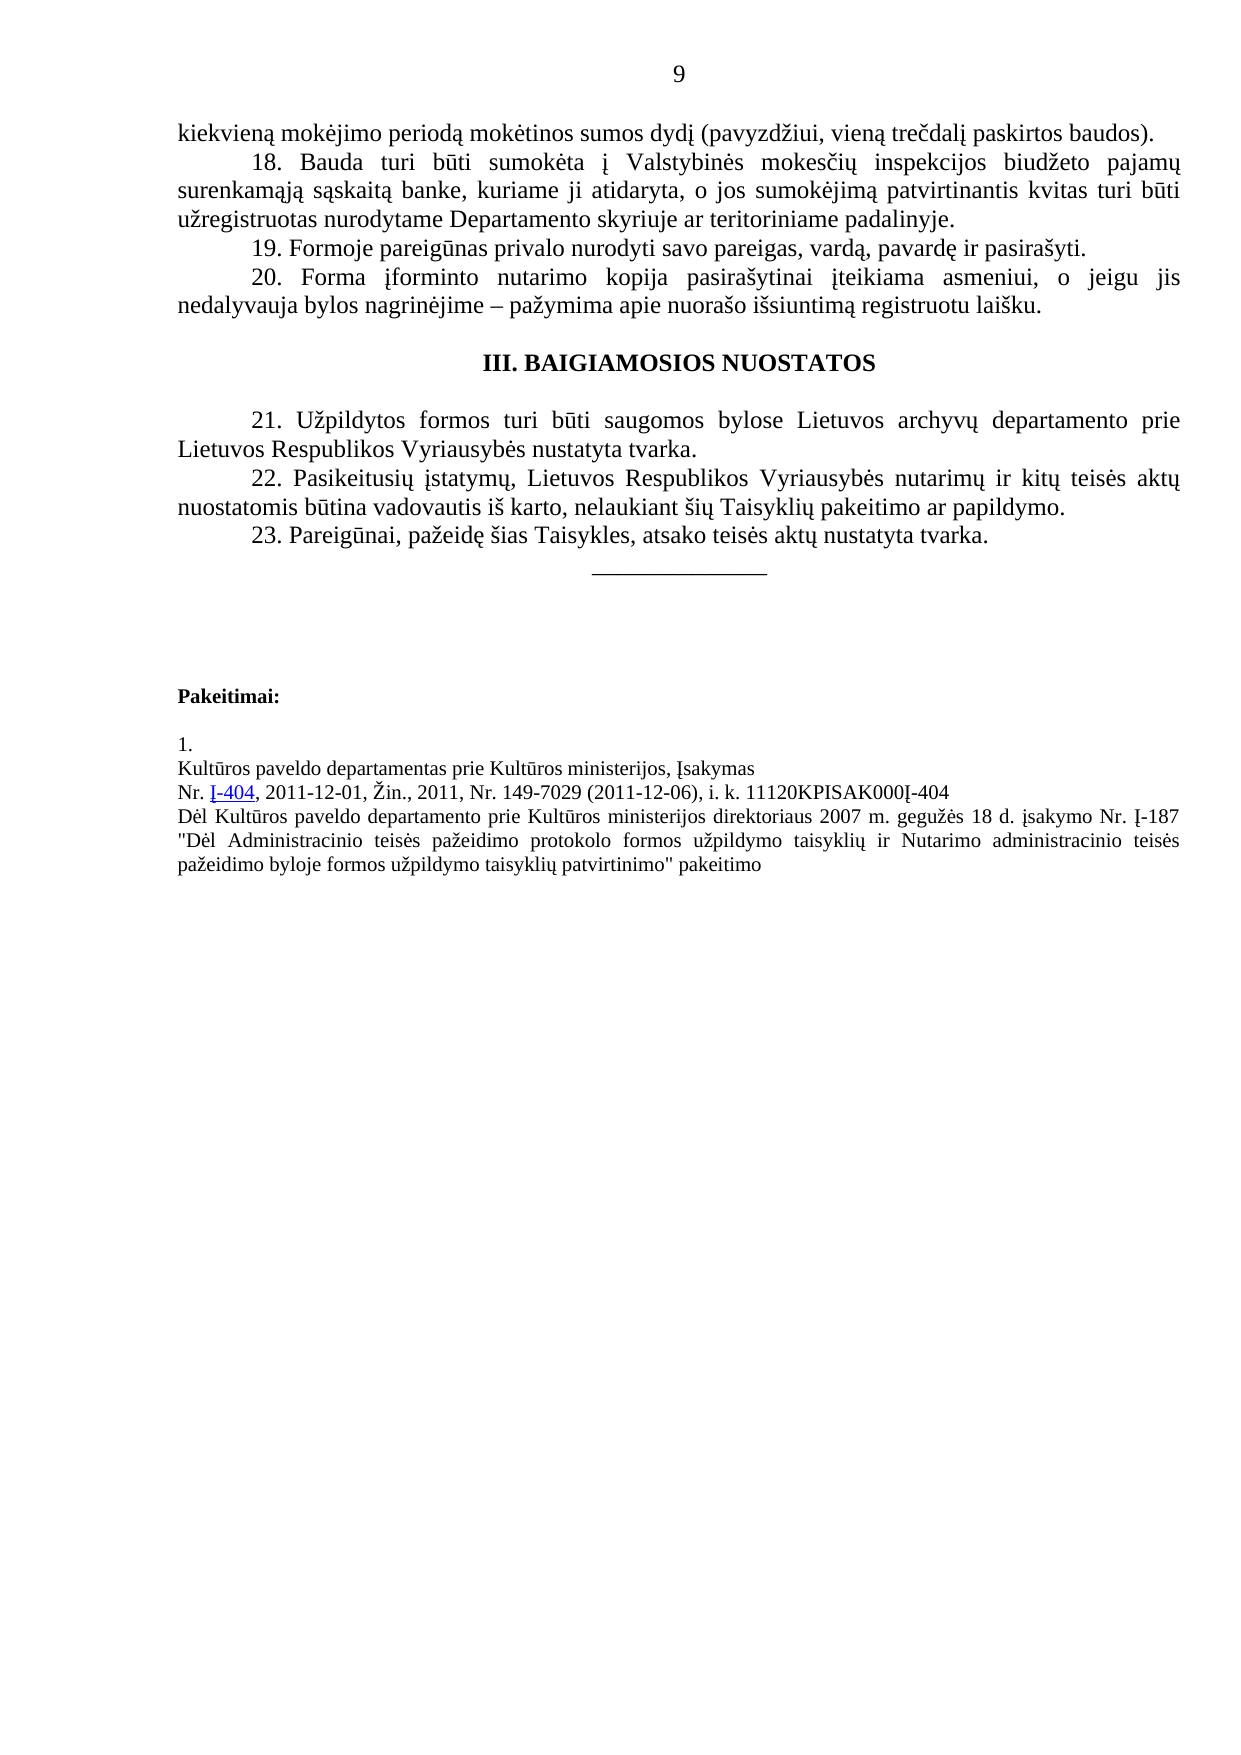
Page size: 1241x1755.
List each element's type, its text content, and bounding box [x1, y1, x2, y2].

text 22. Pasikeitusių įstatymų, Lietuvos Respublikos Vyriausybės nutarimų ir kitų teisės aktų nuostatomis būtina vadovautis iš karto, nelaukiant šių Taisyklių pakeitimo ar papildymo. [177, 463, 1181, 521]
text 19. Formoje pareigūnas privalo nurodyti savo pareigas, vardą, pavardę ir pasirašyti. [177, 233, 1181, 262]
text Nr. Į-404, 2011-12-01, Žin., 2011, Nr. 149-7029 (2011-12-06), i. k. 11120KPISAK000Į-404 [177, 780, 1181, 804]
text Pakeitimai: [177, 684, 1181, 708]
text 21. Užpildytos formos turi būti saugomos bylose Lietuvos archyvų departamento prie Lietuvos Respublikos Vyriausybės nustatyta tvarka. [177, 406, 1181, 463]
text Kultūros paveldo departamentas prie Kultūros ministerijos, Įsakymas [177, 756, 1181, 780]
text ______________ [177, 549, 1181, 578]
text kiekvieną mokėjimo periodą mokėtinos sumos dydį (pavyzdžiui, vieną trečdalį paskirtos baudos). [177, 118, 1181, 147]
text Dėl Kultūros paveldo departamento prie Kultūros ministerijos direktoriaus 2007 m. gegužės 18 d. įsakymo Nr. Į-187 "Dėl Administracinio teisės pažeidimo protokolo formos užpildymo taisyklių ir Nutarimo administracinio teisės pažeidimo byloje formos užpildymo taisyklių patvirtinimo" pakeitimo [177, 804, 1181, 876]
text 23. Pareigūnai, pažeidę šias Taisykles, atsako teisės aktų nustatyta tvarka. [177, 521, 1181, 549]
text 1. [177, 732, 1181, 756]
text 18. Bauda turi būti sumokėta į Valstybinės mokesčių inspekcijos biudžeto pajamų surenkamąją sąskaitą banke, kuriame ji atidaryta, o jos sumokėjimą patvirtinantis kvitas turi būti užregistruotas nurodytame Departamento skyriuje ar teritoriniame padalinyje. [177, 147, 1181, 233]
text 20. Forma įforminto nutarimo kopija pasirašytinai įteikiama asmeniui, o jeigu jis nedalyvauja bylos nagrinėjime – pažymima apie nuorašo išsiuntimą registruotu laišku. [177, 262, 1181, 319]
text III. BAIGIAMOSIOS NUOSTATOS [177, 348, 1181, 377]
